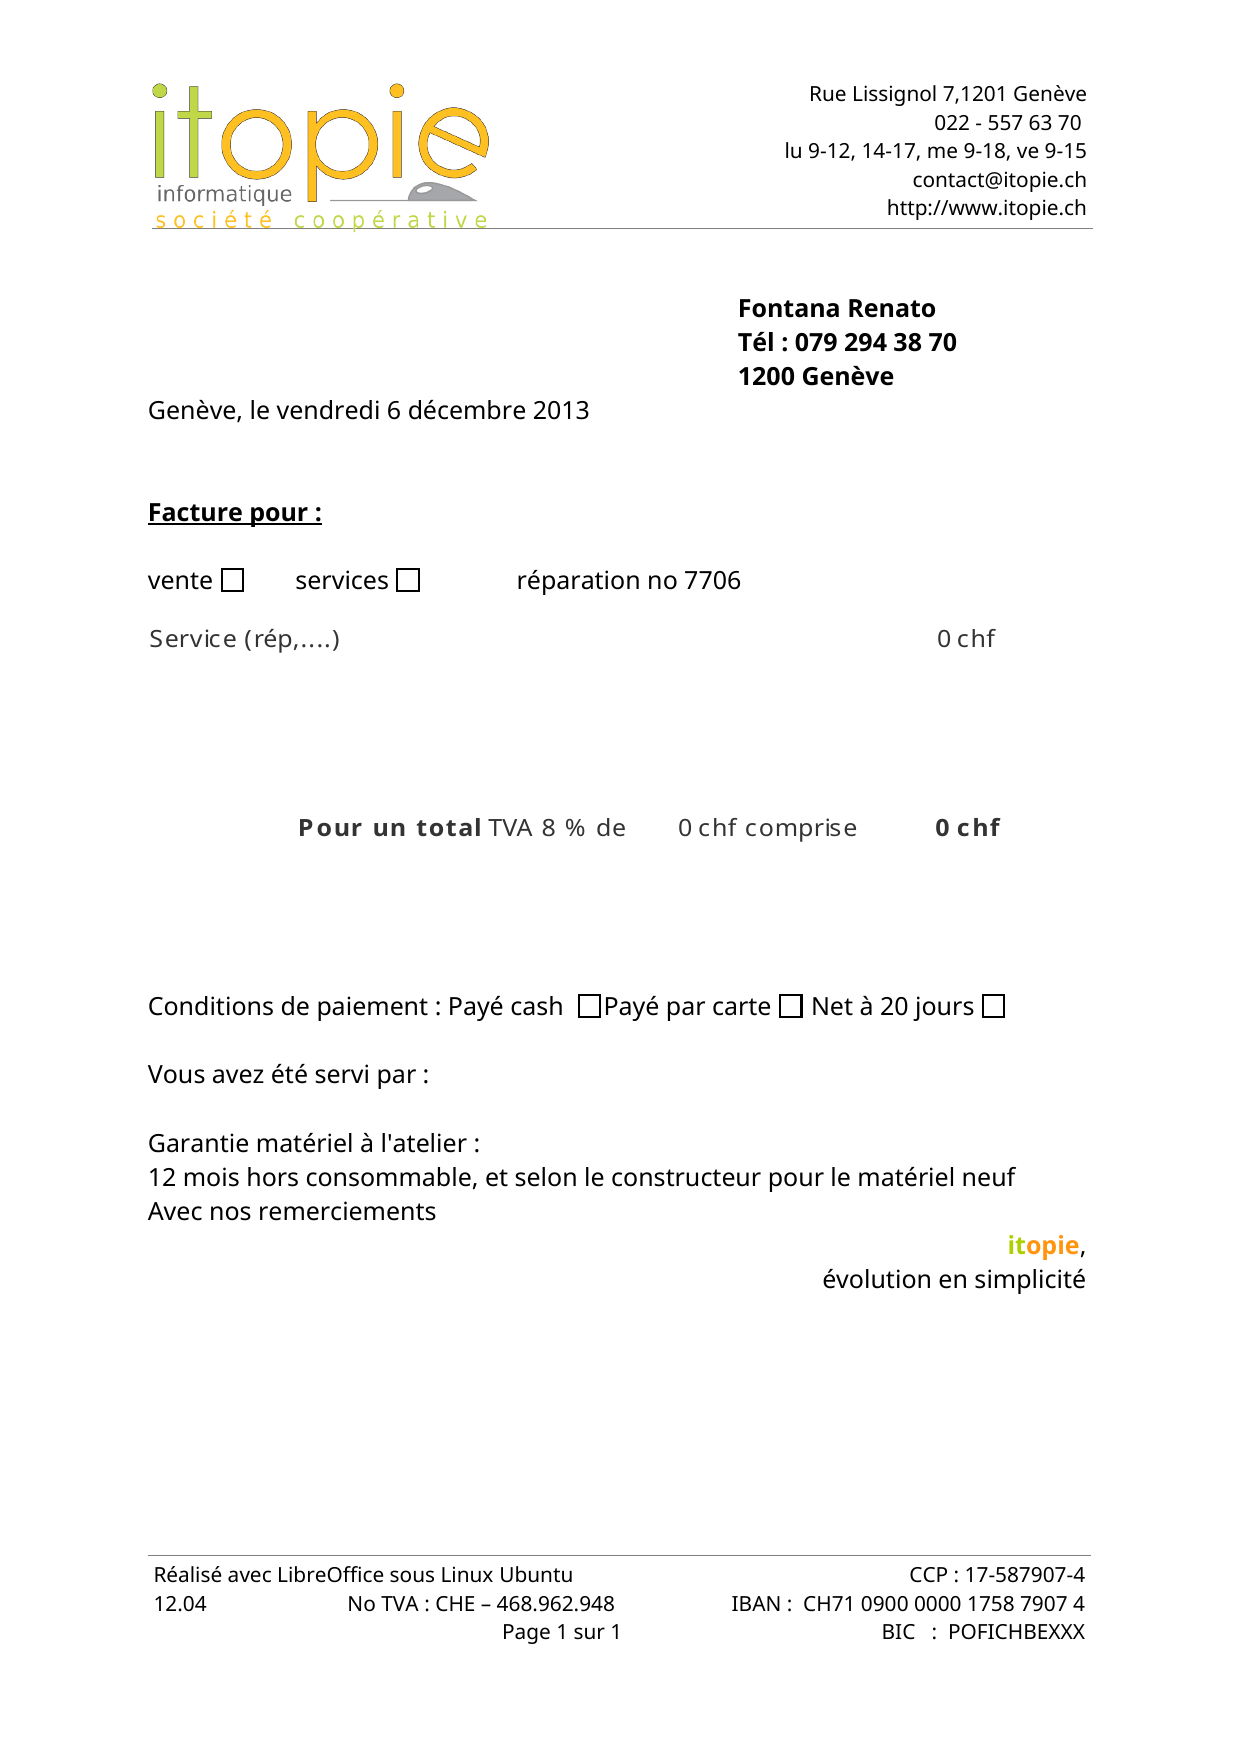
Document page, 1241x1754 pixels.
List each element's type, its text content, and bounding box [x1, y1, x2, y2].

text évolution en simplicité [148, 1262, 1093, 1296]
text 12 mois hors consommable, et selon le constructeur pour le matériel neuf [148, 1159, 1093, 1193]
text Vous avez été servi par : [148, 1057, 1093, 1091]
text Garantie matériel à l'atelier : [148, 1125, 1093, 1159]
text Avec nos remerciements [148, 1193, 1093, 1227]
text vente services réparation no 7706 [148, 563, 1093, 597]
text Fontana Renato [148, 290, 1093, 324]
text 1200 Genève [148, 358, 1093, 392]
text Tél : 079 294 38 70 [148, 324, 1093, 358]
text Genève, le vendredi 6 décembre 2013 [148, 392, 1093, 427]
text Conditions de paiement : Payé cash Payé par carte Net à 20 jours [148, 989, 1093, 1023]
picture [138, 72, 500, 244]
text itopie, [148, 1227, 1093, 1262]
text Facture pour : [148, 495, 1093, 529]
